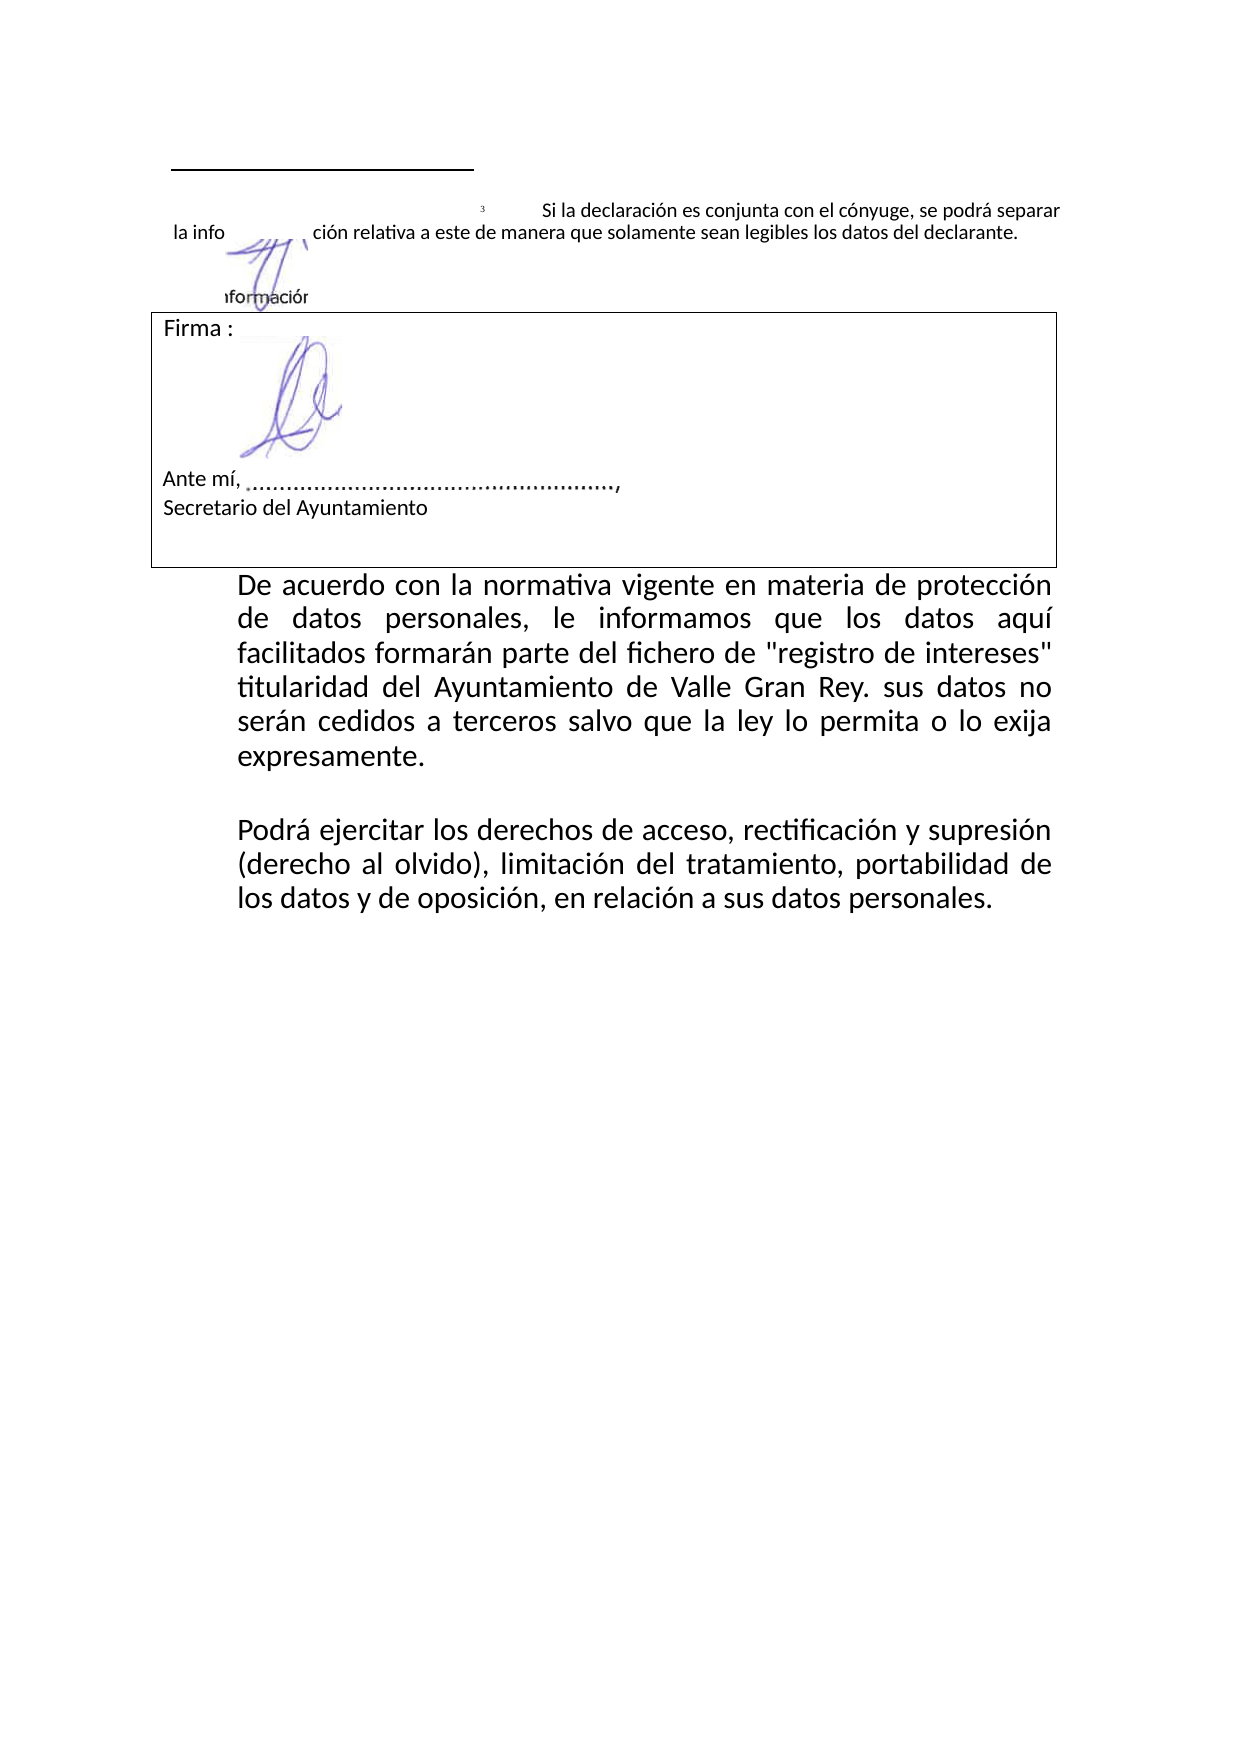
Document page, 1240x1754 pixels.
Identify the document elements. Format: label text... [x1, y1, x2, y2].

list Si la declaración es conjunta con el cónyuge, se podrá separar la info ción relativa a este de manera que solamente sean legibles los datos del declarante. [172, 139, 1064, 312]
text De acuerdo con la normativa vigente en materia de protección de datos personales, le informamos que los datos aquí facilitados formarán parte del fichero de "registro de intereses" titularidad del Ayuntamiento de Valle Gran Rey. sus datos no serán cedidos a terceros salvo que la ley lo permita o lo exija expresamente. [237, 568, 1053, 774]
text Podrá ejercitar los derechos de acceso, rectificación y supresión (derecho al olvido), limitación del tratamiento, portabilidad de los datos y de oposición, en relación a sus datos personales. [237, 813, 1053, 916]
table_header Firma : Ante mí, Secretario del Ayuntamiento [152, 313, 1056, 567]
